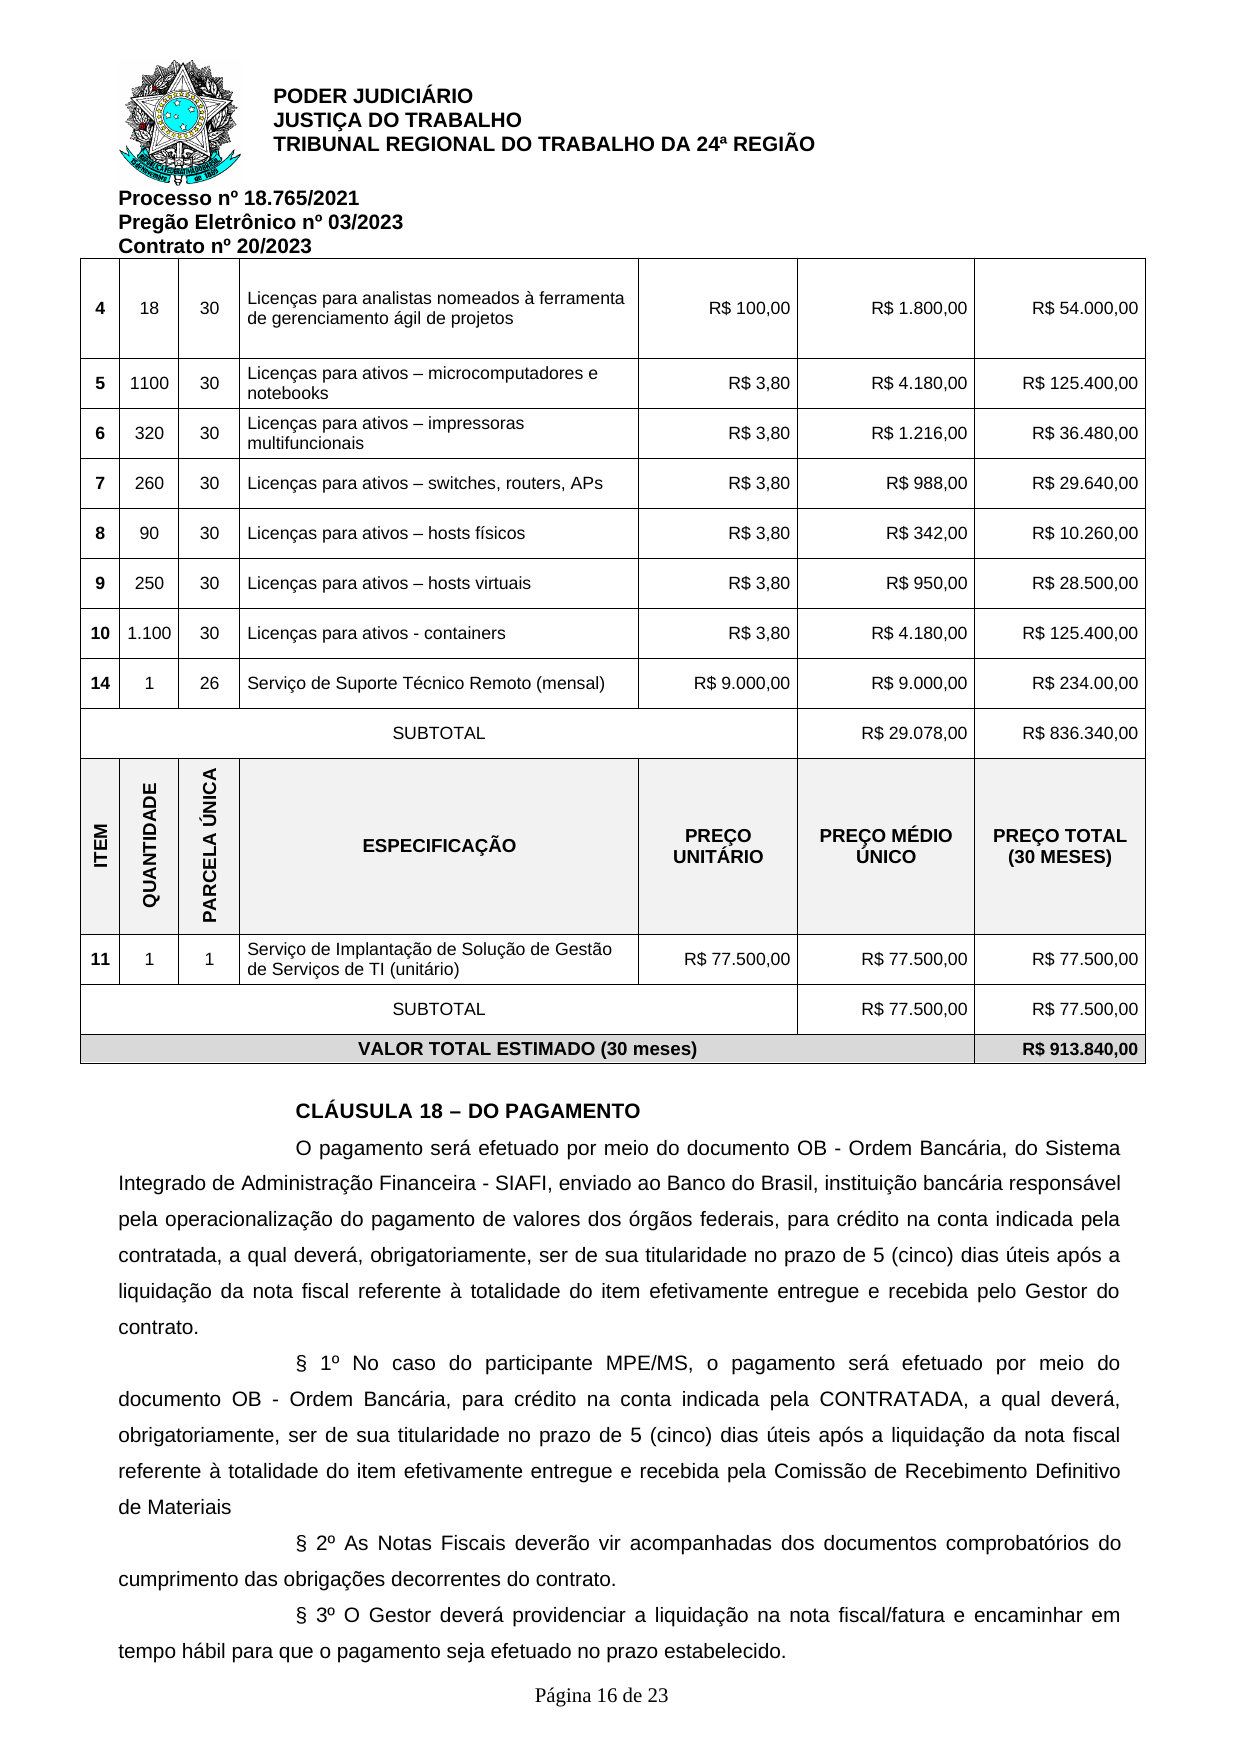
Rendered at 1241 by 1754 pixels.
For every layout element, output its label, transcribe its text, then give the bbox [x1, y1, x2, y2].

table_cell 30 [179, 509, 239, 557]
table_cell PREÇO UNITÁRIO [639, 759, 797, 934]
table_cell 250 [120, 559, 178, 607]
table_cell R$ 1.800,00 [798, 259, 974, 357]
table_cell 26 [179, 659, 239, 707]
table_cell R$ 9.000,00 [798, 659, 974, 707]
table_cell 7 [81, 459, 119, 507]
table_cell 6 [81, 409, 119, 457]
table_cell Licenças para ativos – impressoras multifuncionais [240, 409, 638, 457]
table_cell SUBTOTAL [81, 709, 797, 757]
table_cell R$ 4.180,00 [798, 609, 974, 657]
table_cell R$ 3,80 [639, 609, 797, 657]
text CLÁUSULA 18 – DO PAGAMENTO [118, 1099, 1122, 1123]
table_cell ESPECIFICAÇÃO [240, 759, 638, 934]
table_cell QUANTIDADE [120, 759, 178, 934]
table_cell 30 [179, 409, 239, 457]
table_cell R$ 3,80 [639, 359, 797, 407]
table_cell 9 [81, 559, 119, 607]
table_cell R$ 10.260,00 [975, 509, 1145, 557]
text § 3º O Gestor deverá providenciar a liquidação na nota fiscal/fatura e encaminhar em tempo hábil para que o pagamento seja efetuado no prazo estabelecido. [118, 1602, 1122, 1662]
table_cell PREÇO MÉDIO ÚNICO [798, 759, 974, 934]
table_cell 1 [179, 935, 239, 984]
table_cell R$ 3,80 [639, 409, 797, 457]
table_cell 30 [179, 609, 239, 657]
table_cell 10 [81, 609, 119, 657]
table_cell R$ 1.216,00 [798, 409, 974, 457]
table_cell R$ 988,00 [798, 459, 974, 507]
table_cell R$ 3,80 [639, 459, 797, 507]
table_cell 260 [120, 459, 178, 507]
table_cell R$ 77.500,00 [975, 935, 1145, 984]
table_cell R$ 77.500,00 [798, 935, 974, 984]
table_cell Licenças para ativos – hosts virtuais [240, 559, 638, 607]
table_cell 8 [81, 509, 119, 557]
table_cell R$ 3,80 [639, 559, 797, 607]
table_cell R$ 836.340,00 [975, 709, 1145, 757]
table_cell 4 [81, 259, 119, 357]
table_cell 30 [179, 259, 239, 357]
table_cell R$ 77.500,00 [639, 935, 797, 984]
table_cell Licenças para ativos – hosts físicos [240, 509, 638, 557]
picture [118, 59, 243, 186]
table_cell R$ 950,00 [798, 559, 974, 607]
table_cell 14 [81, 659, 119, 707]
table_cell 90 [120, 509, 178, 557]
table_cell R$ 125.400,00 [975, 359, 1145, 407]
table_cell R$ 3,80 [639, 509, 797, 557]
table_cell R$ 125.400,00 [975, 609, 1145, 657]
table_cell SUBTOTAL [81, 985, 797, 1034]
table_cell R$ 234.00,00 [975, 659, 1145, 707]
table_cell VALOR TOTAL ESTIMADO (30 meses) [81, 1035, 974, 1062]
table_cell 1 [120, 659, 178, 707]
table_cell R$ 29.078,00 [798, 709, 974, 757]
table_cell 30 [179, 459, 239, 507]
table_cell Serviço de Implantação de Solução de Gestão de Serviços de TI (unitário) [240, 935, 638, 984]
table_cell R$ 36.480,00 [975, 409, 1145, 457]
table_cell R$ 28.500,00 [975, 559, 1145, 607]
table_cell 30 [179, 359, 239, 407]
table_cell PARCELA ÚNICA [179, 759, 239, 934]
table_cell 1.100 [120, 609, 178, 657]
table_cell R$ 4.180,00 [798, 359, 974, 407]
table_cell ITEM [81, 759, 119, 934]
table_cell Licenças para ativos - containers [240, 609, 638, 657]
table_cell R$ 77.500,00 [975, 985, 1145, 1034]
table_cell 1100 [120, 359, 178, 407]
text O pagamento será efetuado por meio do documento OB - Ordem Bancária, do Sistema Integrado de Administração Financeira - SIAFI, enviado ao Banco do Brasil, instituição bancária responsável pela operacionalização do pagamento de valores dos órgãos federais, para crédito na conta indicada pela contratada, a qual deverá, obrigatoriamente, ser de sua titularidade no prazo de 5 (cinco) dias úteis após a liquidação da nota fiscal referente à totalidade do item efetivamente entregue e recebida pelo Gestor do contrato. [118, 1135, 1122, 1339]
table_cell 18 [120, 259, 178, 357]
table_cell 30 [179, 559, 239, 607]
table_cell 11 [81, 935, 119, 984]
table_cell R$ 9.000,00 [639, 659, 797, 707]
table_cell 320 [120, 409, 178, 457]
table_cell Licenças para ativos – switches, routers, APs [240, 459, 638, 507]
table_cell 1 [120, 935, 178, 984]
table_cell R$ 913.840,00 [975, 1035, 1145, 1062]
table_cell PREÇO TOTAL (30 MESES) [975, 759, 1145, 934]
table_cell Serviço de Suporte Técnico Remoto (mensal) [240, 659, 638, 707]
table_cell 5 [81, 359, 119, 407]
table_cell R$ 77.500,00 [798, 985, 974, 1034]
text § 2º As Notas Fiscais deverão vir acompanhadas dos documentos comprobatórios do cumprimento das obrigações decorrentes do contrato. [118, 1531, 1122, 1591]
text § 1º No caso do participante MPE/MS, o pagamento será efetuado por meio do documento OB - Ordem Bancária, para crédito na conta indicada pela CONTRATADA, a qual deverá, obrigatoriamente, ser de sua titularidade no prazo de 5 (cinco) dias úteis após a liquidação da nota fiscal referente à totalidade do item efetivamente entregue e recebida pela Comissão de Recebimento Definitivo de Materiais [118, 1351, 1122, 1519]
table_cell Licenças para analistas nomeados à ferramenta de gerenciamento ágil de projetos [240, 259, 638, 357]
table_cell R$ 100,00 [639, 259, 797, 357]
table_cell Licenças para ativos – microcomputadores e notebooks [240, 359, 638, 407]
table_cell R$ 54.000,00 [975, 259, 1145, 357]
table_cell R$ 342,00 [798, 509, 974, 557]
table_cell R$ 29.640,00 [975, 459, 1145, 507]
